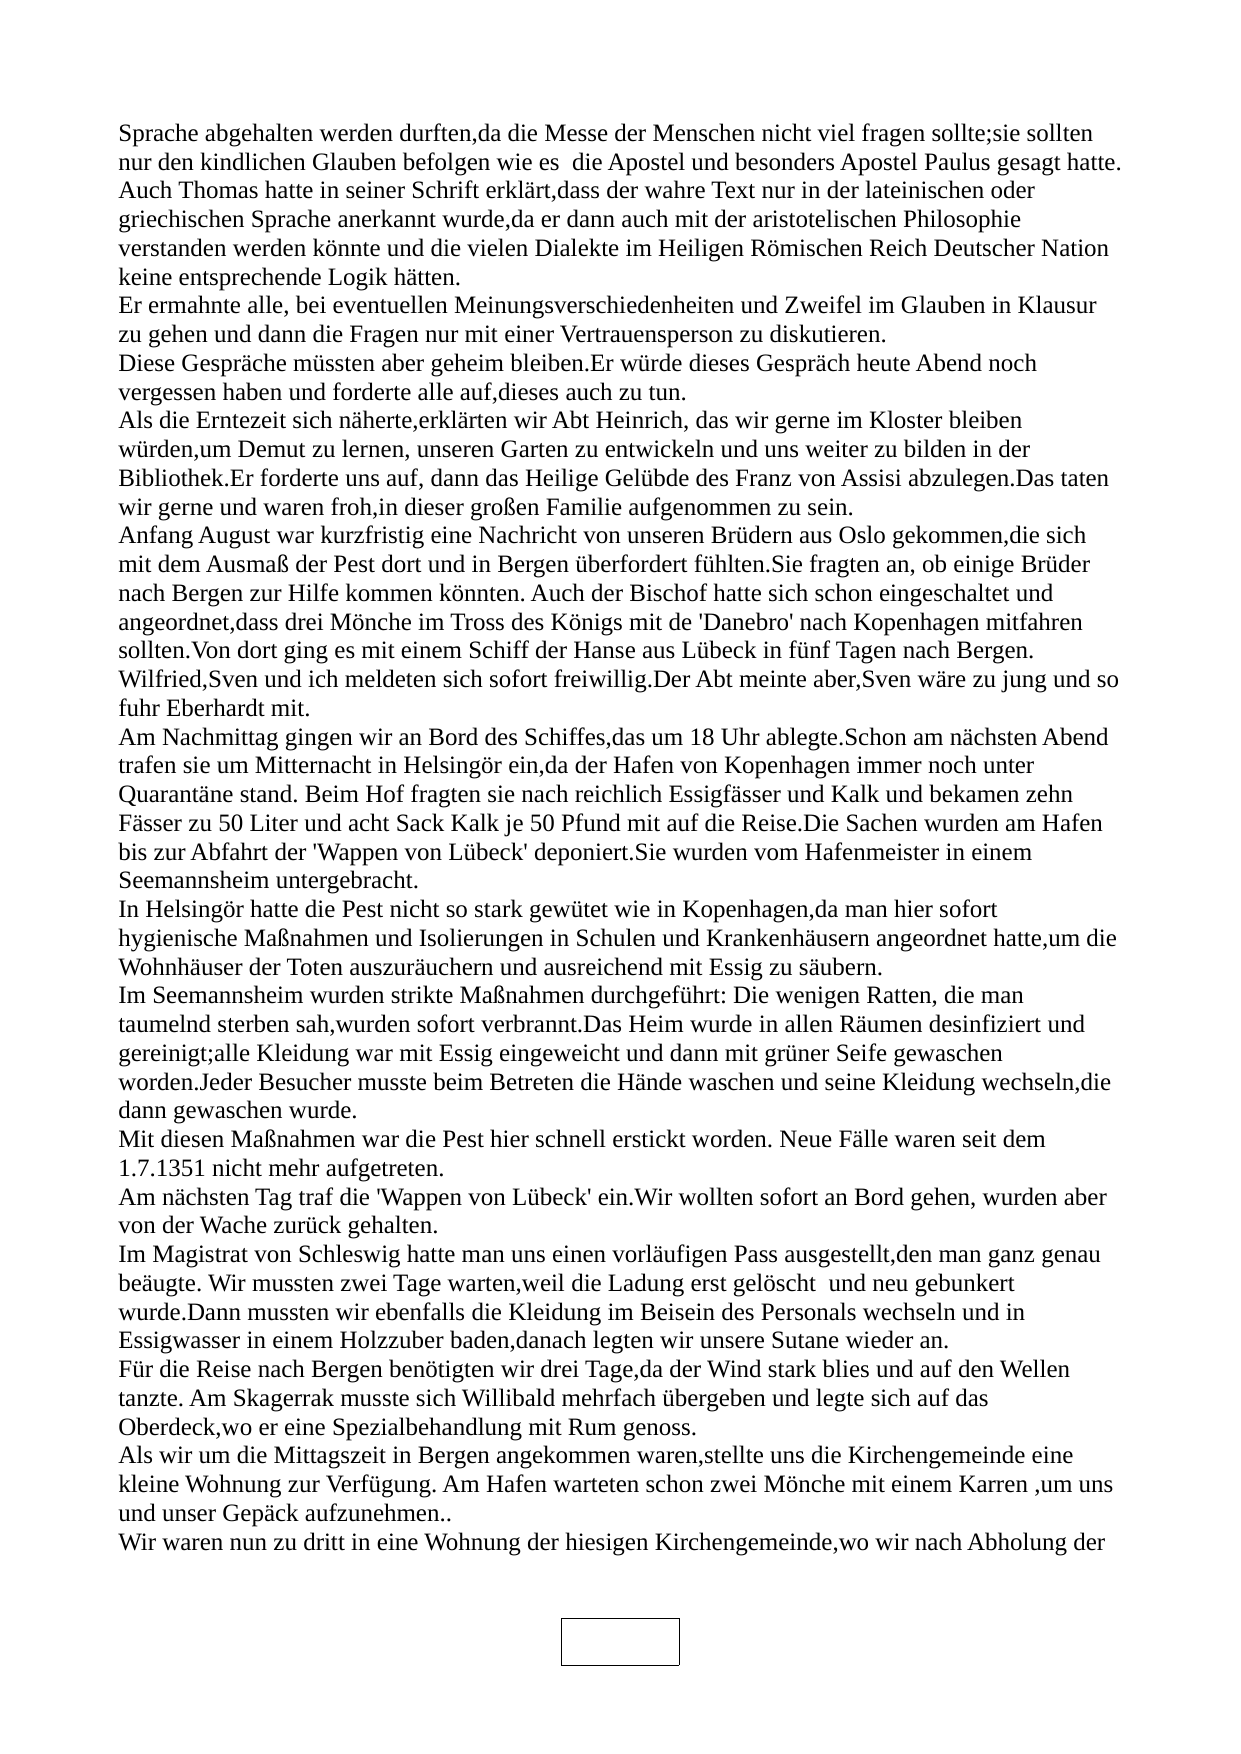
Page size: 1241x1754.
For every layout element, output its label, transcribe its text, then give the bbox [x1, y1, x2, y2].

text Als wir um die Mittagszeit in Bergen angekommen waren,stellte uns die Kirchengemeinde eine kleine Wohnung zur Verfügung. Am Hafen warteten schon zwei Mönche mit einem Karren ,um uns und unser Gepäck aufzunehmen.. [118, 1441, 1122, 1527]
text Er ermahnte alle, bei eventuellen Meinungsverschiedenheiten und Zweifel im Glauben in Klausur zu gehen und dann die Fragen nur mit einer Vertrauensperson zu diskutieren. [118, 291, 1122, 348]
text In Helsingör hatte die Pest nicht so stark gewütet wie in Kopenhagen,da man hier sofort hygienische Maßnahmen und Isolierungen in Schulen und Krankenhäusern angeordnet hatte,um die Wohnhäuser der Toten auszuräuchern und ausreichend mit Essig zu säubern. [118, 894, 1122, 981]
text Auch Thomas hatte in seiner Schrift erklärt,dass der wahre Text nur in der lateinischen oder griechischen Sprache anerkannt wurde,da er dann auch mit der aristotelischen Philosophie verstanden werden könnte und die vielen Dialekte im Heiligen Römischen Reich Deutscher Nation keine entsprechende Logik hätten. [118, 176, 1122, 291]
text Sprache abgehalten werden durften,da die Messe der Menschen nicht viel fragen sollte;sie sollten nur den kindlichen Glauben befolgen wie es die Apostel und besonders Apostel Paulus gesagt hatte. [118, 118, 1122, 176]
text Am Nachmittag gingen wir an Bord des Schiffes,das um 18 Uhr ablegte.Schon am nächsten Abend trafen sie um Mitternacht in Helsingör ein,da der Hafen von Kopenhagen immer noch unter Quarantäne stand. Beim Hof fragten sie nach reichlich Essigfässer und Kalk und bekamen zehn Fässer zu 50 Liter und acht Sack Kalk je 50 Pfund mit auf die Reise.Die Sachen wurden am Hafen bis zur Abfahrt der 'Wappen von Lübeck' deponiert.Sie wurden vom Hafenmeister in einem Seemannsheim untergebracht. [118, 722, 1122, 894]
text Wilfried,Sven und ich meldeten sich sofort freiwillig.Der Abt meinte aber,Sven wäre zu jung und so fuhr Eberhardt mit. [118, 664, 1122, 722]
text Am nächsten Tag traf die 'Wappen von Lübeck' ein.Wir wollten sofort an Bord gehen, wurden aber von der Wache zurück gehalten. [118, 1182, 1122, 1239]
text Wir waren nun zu dritt in eine Wohnung der hiesigen Kirchengemeinde,wo wir nach Abholung der [118, 1527, 1122, 1556]
text Im Magistrat von Schleswig hatte man uns einen vorläufigen Pass ausgestellt,den man ganz genau beäugte. Wir mussten zwei Tage warten,weil die Ladung erst gelöscht und neu gebunkert wurde.Dann mussten wir ebenfalls die Kleidung im Beisein des Personals wechseln und in Essigwasser in einem Holzzuber baden,danach legten wir unsere Sutane wieder an. [118, 1239, 1122, 1354]
text Mit diesen Maßnahmen war die Pest hier schnell erstickt worden. Neue Fälle waren seit dem 1.7.1351 nicht mehr aufgetreten. [118, 1124, 1122, 1182]
text Im Seemannsheim wurden strikte Maßnahmen durchgeführt: Die wenigen Ratten, die man taumelnd sterben sah,wurden sofort verbrannt.Das Heim wurde in allen Räumen desinfiziert und gereinigt;alle Kleidung war mit Essig eingeweicht und dann mit grüner Seife gewaschen worden.Jeder Besucher musste beim Betreten die Hände waschen und seine Kleidung wechseln,die dann gewaschen wurde. [118, 981, 1122, 1124]
text Als die Erntezeit sich näherte,erklärten wir Abt Heinrich, das wir gerne im Kloster bleiben würden,um Demut zu lernen, unseren Garten zu entwickeln und uns weiter zu bilden in der Bibliothek.Er forderte uns auf, dann das Heilige Gelübde des Franz von Assisi abzulegen.Das taten wir gerne und waren froh,in dieser großen Familie aufgenommen zu sein. [118, 406, 1122, 521]
text Diese Gespräche müssten aber geheim bleiben.Er würde dieses Gespräch heute Abend noch vergessen haben und forderte alle auf,dieses auch zu tun. [118, 348, 1122, 406]
text Anfang August war kurzfristig eine Nachricht von unseren Brüdern aus Oslo gekommen,die sich mit dem Ausmaß der Pest dort und in Bergen überfordert fühlten.Sie fragten an, ob einige Brüder nach Bergen zur Hilfe kommen könnten. Auch der Bischof hatte sich schon eingeschaltet und angeordnet,dass drei Mönche im Tross des Königs mit de 'Danebro' nach Kopenhagen mitfahren sollten.Von dort ging es mit einem Schiff der Hanse aus Lübeck in fünf Tagen nach Bergen. [118, 521, 1122, 664]
text Für die Reise nach Bergen benötigten wir drei Tage,da der Wind stark blies und auf den Wellen tanzte. Am Skagerrak musste sich Willibald mehrfach übergeben und legte sich auf das Oberdeck,wo er eine Spezialbehandlung mit Rum genoss. [118, 1354, 1122, 1441]
